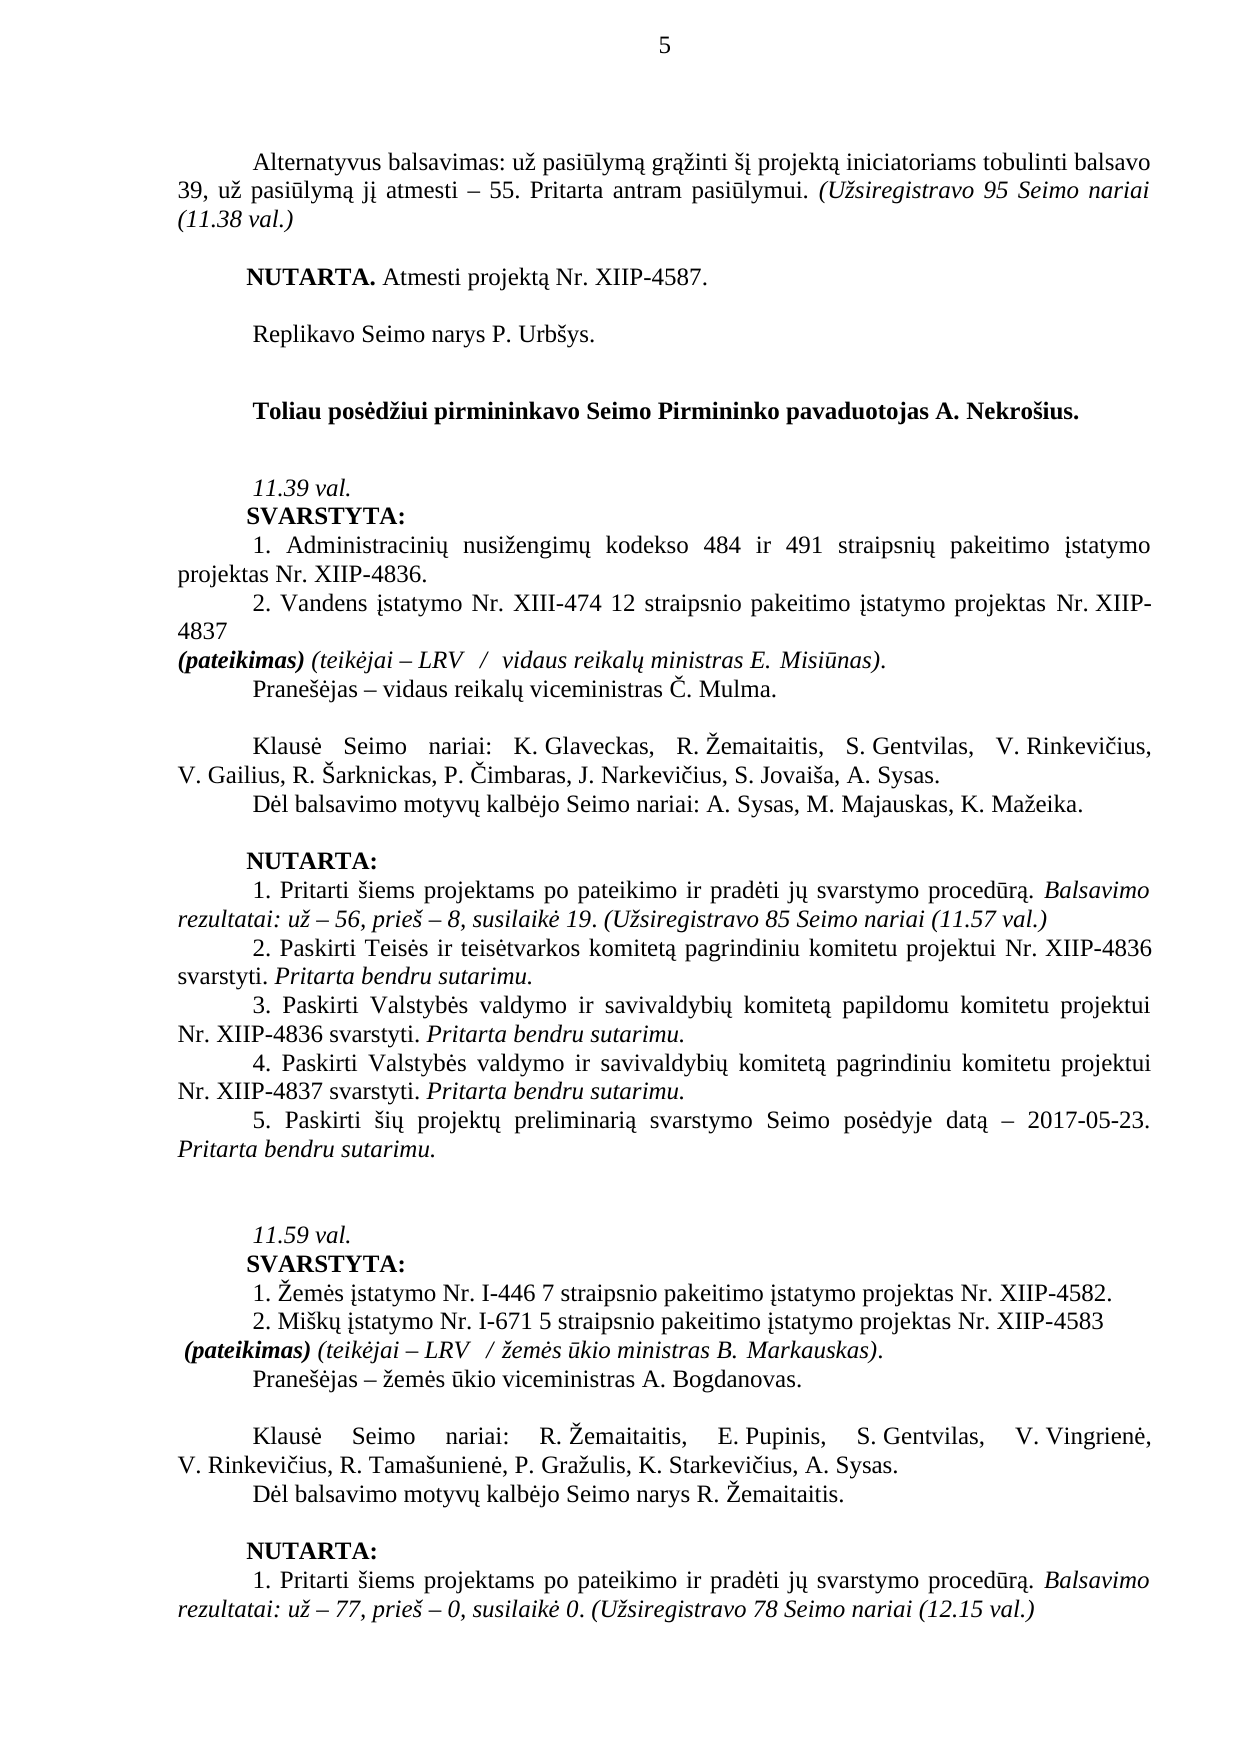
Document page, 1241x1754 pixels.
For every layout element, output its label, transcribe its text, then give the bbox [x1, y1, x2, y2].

text 11.59 val. [177, 1220, 1152, 1249]
text (pateikimas) (teikėjai – LRV / vidaus reikalų ministras E. Misiūnas). [177, 645, 1152, 674]
text (pateikimas) (teikėjai – LRV / žemės ūkio ministras B. Markauskas). [177, 1335, 1152, 1364]
text 1. Žemės įstatymo Nr. I-446 7 straipsnio pakeitimo įstatymo projektas Nr. XIIP-4582. [177, 1278, 1152, 1306]
text 4. Paskirti Valstybės valdymo ir savivaldybių komitetą pagrindiniu komitetu projektui Nr. XIIP-4837 svarstyti. Pritarta bendru sutarimu. [177, 1048, 1152, 1105]
text SVARSTYTA: [177, 501, 1152, 530]
text Pranešėjas – žemės ūkio viceministras A. Bogdanovas. [177, 1364, 1152, 1393]
text 3. Paskirti Valstybės valdymo ir savivaldybių komitetą papildomu komitetu projektui Nr. XIIP-4836 svarstyti. Pritarta bendru sutarimu. [177, 990, 1152, 1048]
text Pranešėjas – vidaus reikalų viceministras Č. Mulma. [177, 674, 1152, 703]
text Replikavo Seimo narys P. Urbšys. [177, 319, 1152, 348]
text 1. Administracinių nusižengimų kodekso 484 ir 491 straipsnių pakeitimo įstatymo projektas Nr. XIIP-4836. [177, 530, 1152, 588]
text 2. Paskirti Teisės ir teisėtvarkos komitetą pagrindiniu komitetu projektui Nr. XIIP-4836 svarstyti. Pritarta bendru sutarimu. [177, 933, 1152, 990]
text Alternatyvus balsavimas: už pasiūlymą grąžinti šį projektą iniciatoriams tobulinti balsavo 39, už pasiūlymą jį atmesti – 55. Pritarta antram pasiūlymui. (Užsiregistravo 95 Seimo nariai (11.38 val.) [177, 147, 1152, 233]
text Toliau posėdžiui pirmininkavo Seimo Pirmininko pavaduotojas A. Nekrošius. [177, 396, 1152, 425]
text 1. Pritarti šiems projektams po pateikimo ir pradėti jų svarstymo procedūrą. Balsavimo rezultatai: už – 77, prieš – 0, susilaikė 0. (Užsiregistravo 78 Seimo nariai (12.15 val.) [177, 1565, 1152, 1623]
text Klausė Seimo nariai: K. Glaveckas, R. Žemaitaitis, S. Gentvilas, V. Rinkevičius, V. Gailius, R. Šarknickas, P. Čimbaras, J. Narkevičius, S. Jovaiša, A. Sysas. [177, 731, 1152, 789]
text 1. Pritarti šiems projektams po pateikimo ir pradėti jų svarstymo procedūrą. Balsavimo rezultatai: už – 56, prieš – 8, susilaikė 19. (Užsiregistravo 85 Seimo nariai (11.57 val.) [177, 875, 1152, 933]
text NUTARTA: [177, 846, 1152, 875]
text SVARSTYTA: [177, 1249, 1152, 1278]
text Dėl balsavimo motyvų kalbėjo Seimo nariai: A. Sysas, M. Majauskas, K. Mažeika. [177, 789, 1152, 818]
text NUTARTA: [177, 1536, 1152, 1565]
text Klausė Seimo nariai: R. Žemaitaitis, E. Pupinis, S. Gentvilas, V. Vingrienė, V. Rinkevičius, R. Tamašunienė, P. Gražulis, K. Starkevičius, A. Sysas. [177, 1421, 1152, 1479]
text Dėl balsavimo motyvų kalbėjo Seimo narys R. Žemaitaitis. [177, 1479, 1152, 1508]
text 5. Paskirti šių projektų preliminarią svarstymo Seimo posėdyje datą – 2017-05-23. Pritarta bendru sutarimu. [177, 1105, 1152, 1163]
text 2. Vandens įstatymo Nr. XIII-474 12 straipsnio pakeitimo įstatymo projektas Nr. XIIP-4837 [177, 588, 1152, 645]
text NUTARTA. Atmesti projektą Nr. XIIP-4587. [177, 262, 1152, 291]
text 11.39 val. [177, 473, 1152, 501]
text 2. Miškų įstatymo Nr. I-671 5 straipsnio pakeitimo įstatymo projektas Nr. XIIP-4583 [177, 1306, 1152, 1335]
